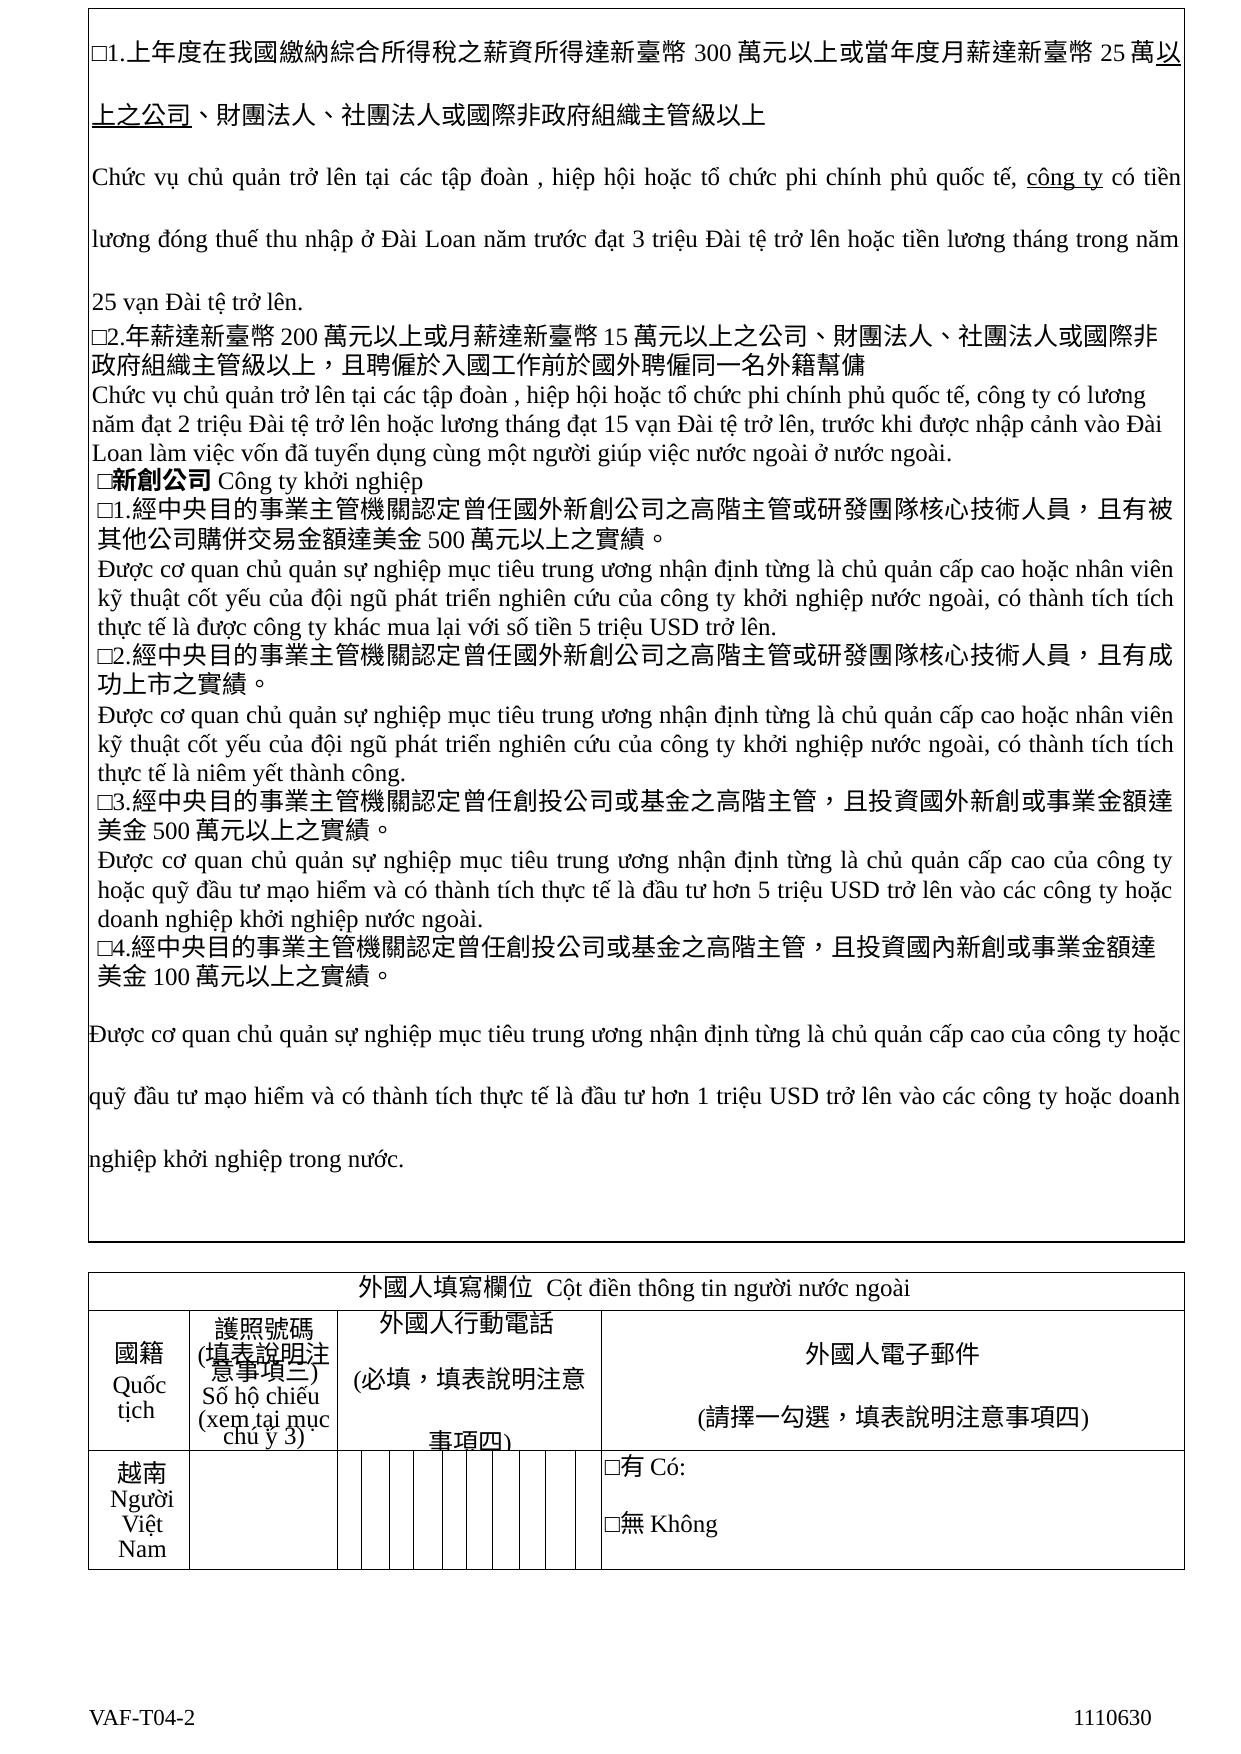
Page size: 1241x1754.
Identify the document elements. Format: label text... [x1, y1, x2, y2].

table_cell 護照號碼 (填表說明注意事項三) Số hộ chiếu (xem tại mục chú ý 3) [190, 1311, 337, 1449]
table_cell [338, 1451, 361, 1569]
table_cell □有Có: □無Không [602, 1451, 1184, 1569]
table_cell 國籍 Quốc tịch [89, 1311, 189, 1449]
table_cell [390, 1451, 413, 1569]
table_cell 外國人電子郵件 (請擇一勾選，填表說明注意事項四) e-mail (Hãy chọn một ô, xem mục chú ý 4) [602, 1311, 1184, 1449]
table_cell [493, 1451, 519, 1569]
table_cell 外國人填寫欄位 Cột điền thông tin người nước ngoài [89, 1273, 1184, 1310]
table_cell [190, 1451, 337, 1569]
table_cell 外國人行動電話 (必填，填表說明注意事項四) Số điện thoại di động (Bắt buộc, xem mục chú ý 4) [338, 1311, 601, 1449]
table_cell [520, 1451, 545, 1569]
table_cell [546, 1451, 575, 1569]
table_cell [362, 1451, 389, 1569]
table_cell [467, 1451, 492, 1569]
table_cell [576, 1451, 601, 1569]
table_cell [443, 1451, 466, 1569]
table_cell 越南Người Việt Nam [89, 1451, 189, 1569]
table_cell [414, 1451, 442, 1569]
table_cell □1.上年度在我國繳納綜合所得稅之薪資所得達新臺幣300萬元以上或當年度月薪達新臺幣25萬以上之公司、財團法人、社團法人或國際非政府組織主管級以上 Chức vụ chủ quản trở lên tại các tập đoàn , hiệp hội hoặc tổ chức phi chính phủ quốc tế, công ty có tiền lương đóng thuế thu nhập ở Đài Loan năm trước đạt 3 triệu Đài tệ trở lên hoặc tiền lương tháng trong năm 25 vạn Đài tệ trở lên. □2.年薪達新臺幣200萬元以上或月薪達新臺幣15萬元以上之公司、財團法人、社團法人或國際非政府組織主管級以上，且聘僱於入國工作前於國外聘僱同一名外籍幫傭 Chức vụ chủ quản trở lên tại các tập đoàn , hiệp hội hoặc tổ chức phi chính phủ quốc tế, công ty có lương năm đạt 2 triệu Đài tệ trở lên hoặc lương tháng đạt 15 vạn Đài tệ trở lên, trước khi được nhập cảnh vào Đài Loan làm việc vốn đã tuyển dụng cùng một người giúp việc nước ngoài ở nước ngoài. □新創公司Công ty khởi nghiệp □1.經中央目的事業主管機關認定曾任國外新創公司之高階主管或研發團隊核心技術人員，且有被其他公司購併交易金額達美金500萬元以上之實績。 Được cơ quan chủ quản sự nghiệp mục tiêu trung ương nhận định từng là chủ quản cấp cao hoặc nhân viên kỹ thuật cốt yếu của đội ngũ phát triển nghiên cứu của công ty khởi nghiệp nước ngoài, có thành tích tích thực tế là được công ty khác mua lại với số tiền 5 triệu USD trở lên. □2.經中央目的事業主管機關認定曾任國外新創公司之高階主管或研發團隊核心技術人員，且有成功上市之實績。 Được cơ quan chủ quản sự nghiệp mục tiêu trung ương nhận định từng là chủ quản cấp cao hoặc nhân viên kỹ thuật cốt yếu của đội ngũ phát triển nghiên cứu của công ty khởi nghiệp nước ngoài, có thành tích tích thực tế là niêm yết thành công. □3.經中央目的事業主管機關認定曾任創投公司或基金之高階主管，且投資國外新創或事業金額達美金500萬元以上之實績。 Được cơ quan chủ quản sự nghiệp mục tiêu trung ương nhận định từng là chủ quản cấp cao của công ty hoặc quỹ đầu tư mạo hiểm và có thành tích thực tế là đầu tư hơn 5 triệu USD trở lên vào các công ty hoặc doanh nghiệp khởi nghiệp nước ngoài. □4.經中央目的事業主管機關認定曾任創投公司或基金之高階主管，且投資國內新創或事業金額達美金100萬元以上之實績。 Được cơ quan chủ quản sự nghiệp mục tiêu trung ương nhận định từng là chủ quản cấp cao của công ty hoặc quỹ đầu tư mạo hiểm và có thành tích thực tế là đầu tư hơn 1 triệu USD trở lên vào các công ty hoặc doanh nghiệp khởi nghiệp trong nước. [89, 9, 1184, 1241]
table_cell [89, 1243, 1184, 1272]
